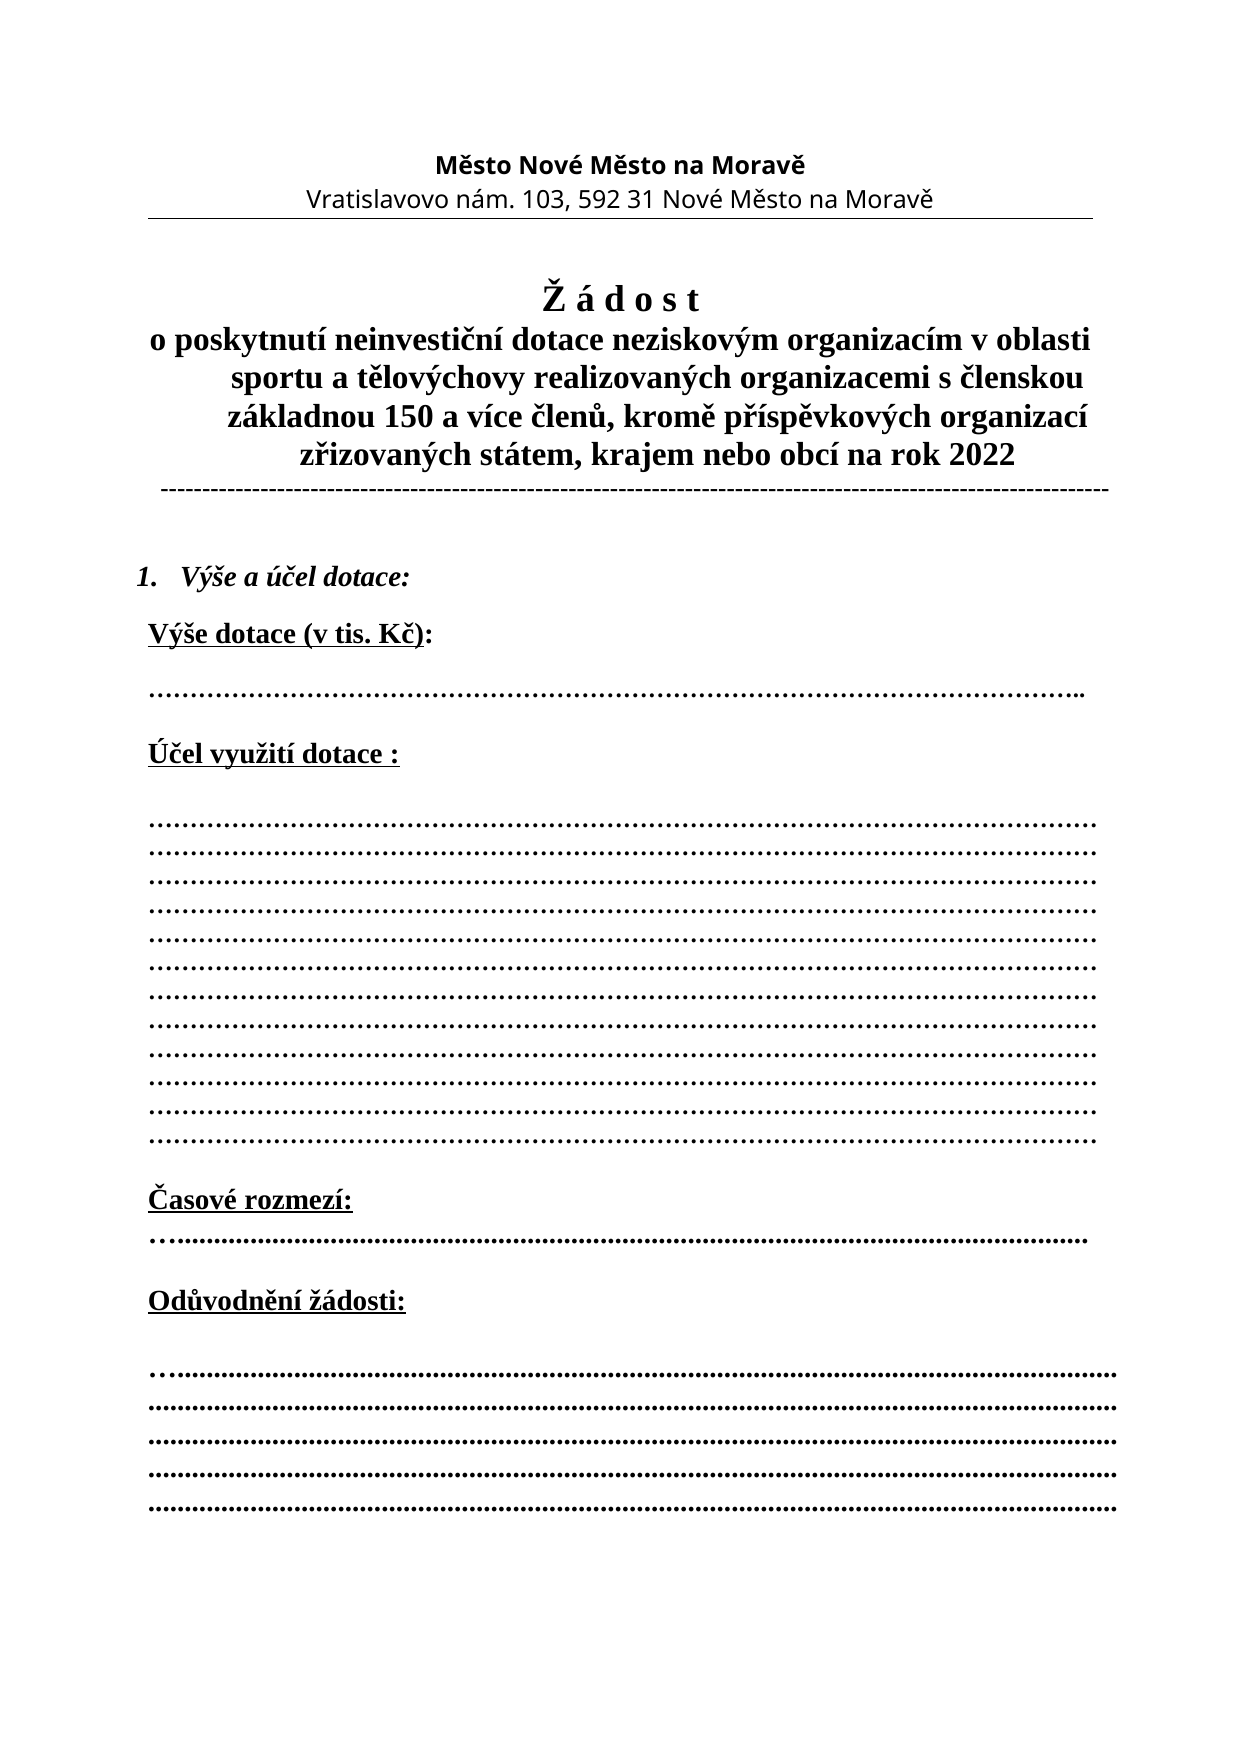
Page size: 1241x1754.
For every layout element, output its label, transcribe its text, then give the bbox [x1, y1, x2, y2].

text 1. Výše a účel dotace: [136, 559, 1122, 593]
text Výše dotace (v tis. Kč): [148, 617, 1122, 650]
text Odůvodnění žádosti: [148, 1283, 1122, 1316]
text Časové rozmezí: [148, 1182, 1122, 1216]
text ------------------------------------------------------------------------------------------------------------------ [148, 473, 1122, 502]
subtitle Město Nové Město na Moravě [148, 148, 1093, 182]
text Vratislavovo nám. 103, 592 31 Nové Město na Moravě [148, 182, 1093, 218]
subtitle Ž á d o s t [148, 276, 1093, 319]
text ………………………………………………………………………………………………….. [148, 674, 1122, 703]
text Účel využití dotace : [148, 737, 1122, 770]
subtitle o poskytnutí neinvestiční dotace neziskovým organizacím v oblasti sportu a tělovýchovy realizovaných organizacemi s členskou základnou 150 a více členů, kromě příspěvkových organizací zřizovaných státem, krajem nebo obcí na rok 2022 [148, 319, 1093, 473]
text …..................................................................................................................................................................................................................................................................................................................................................................................................................................................................................................................................................................................................................................................................................... [148, 1350, 1122, 1518]
text ……………………………………………………………………………………………………………………………………………………………………………………………………………………………………………………………………………………………………………………………………………………………………………………………………………………………………………………………………………………………………………………………………………………………………………………………………………………………………………………………………………………………………………………………………………………………………………………………………………………………………………………………………………………………………………………………………………………………………………………………………………………………………………………………………………………………………………………………………………………………………………………………………………………………………………………………… [148, 804, 1122, 1149]
text …............................................................................................................................. [148, 1216, 1122, 1249]
